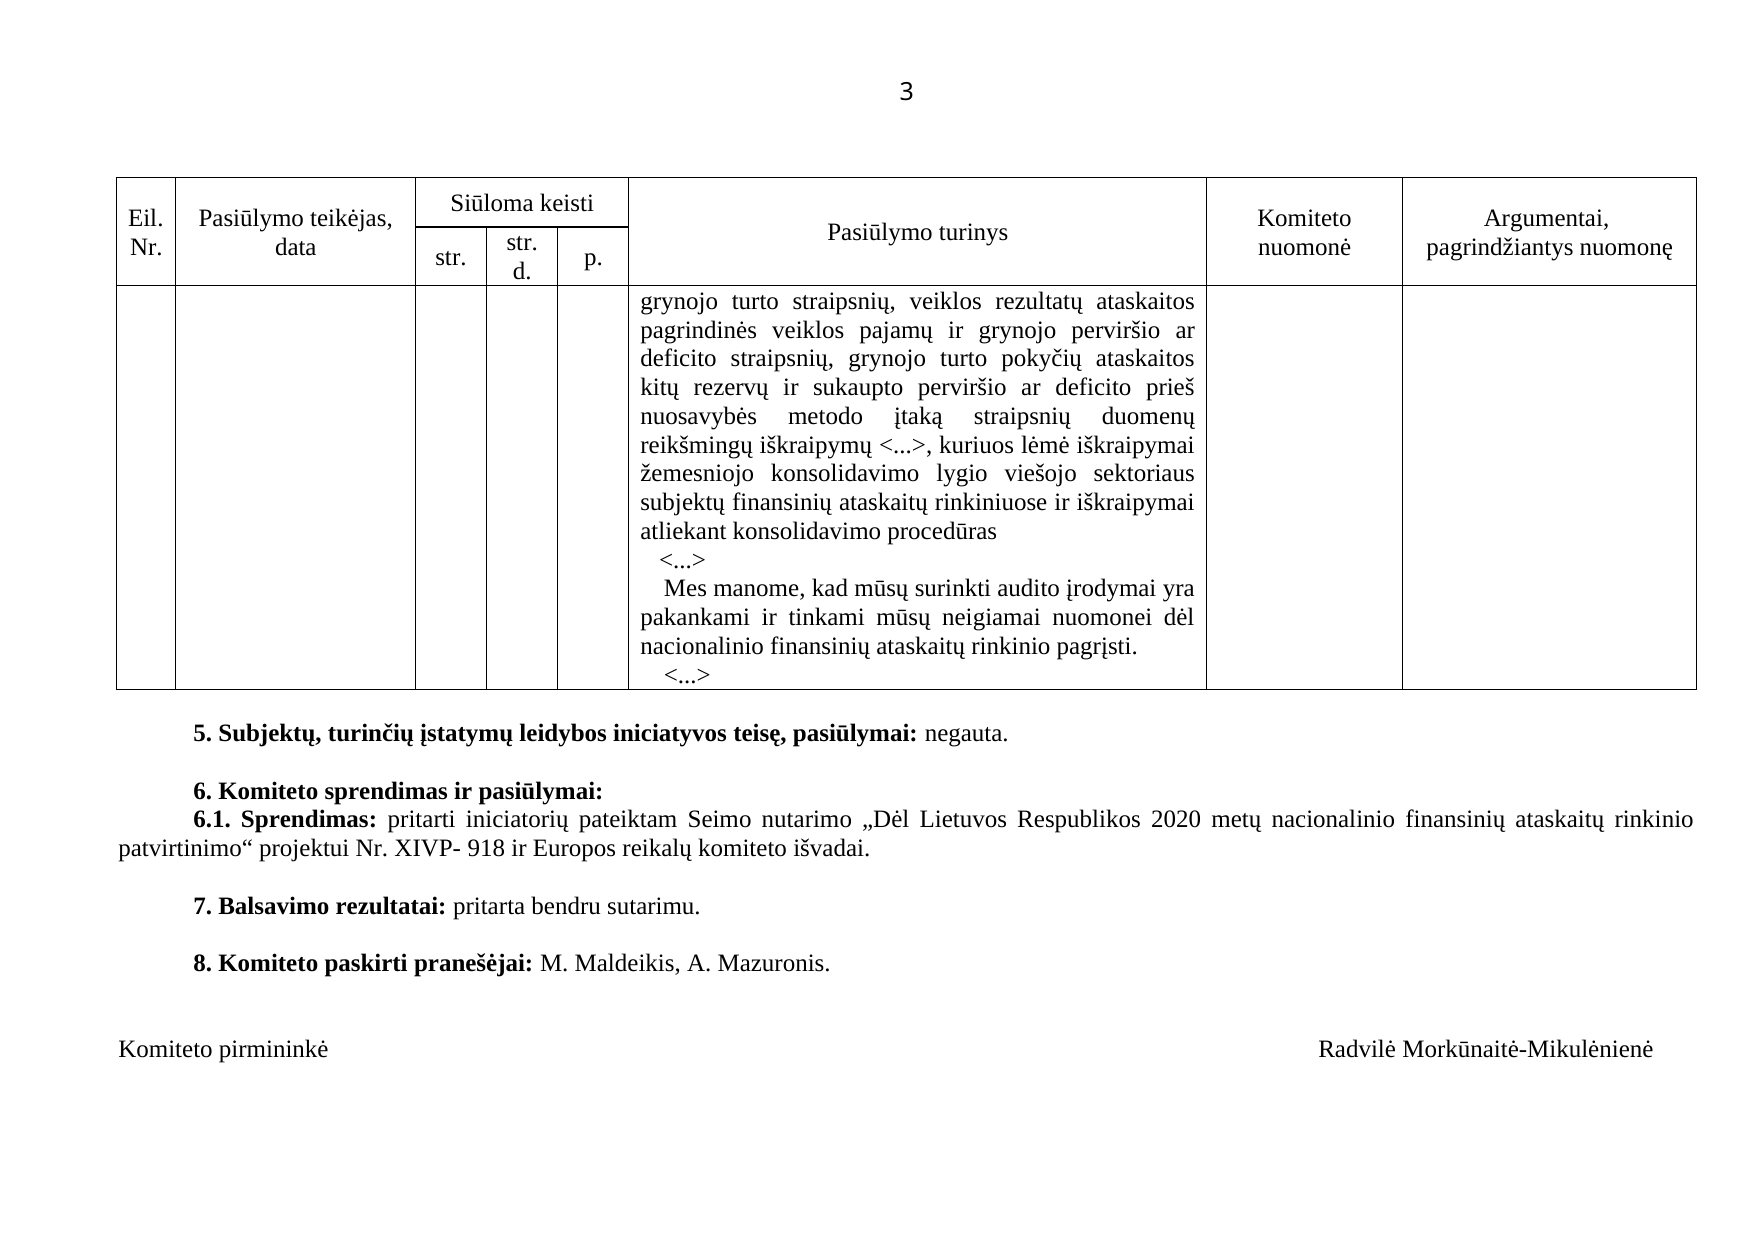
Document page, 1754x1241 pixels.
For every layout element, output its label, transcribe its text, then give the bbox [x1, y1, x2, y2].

table_cell [558, 286, 628, 688]
text 6. Komiteto sprendimas ir pasiūlymai: [118, 776, 1695, 804]
table_cell str. [416, 228, 486, 285]
text 6.1. Sprendimas: pritarti iniciatorių pateiktam Seimo nutarimo „Dėl Lietuvos Respublikos 2020 metų nacionalinio finansinių ataskaitų rinkinio patvirtinimo“ projektui Nr. XIVP- 918 ir Europos reikalų komiteto išvadai. [118, 804, 1695, 862]
text Komiteto pirmininkė Radvilė Morkūnaitė-Mikulėnienė [118, 1034, 1695, 1063]
table_cell str. d. [487, 228, 557, 285]
table_cell [487, 286, 557, 688]
table_header Argumentai, pagrindžiantys nuomonę [1403, 178, 1696, 285]
table_cell grynojo turto straipsnių, veiklos rezultatų ataskaitos pagrindinės veiklos pajamų ir grynojo perviršio ar deficito straipsnių, grynojo turto pokyčių ataskaitos kitų rezervų ir sukaupto perviršio ar deficito prieš nuosavybės metodo įtaką straipsnių duomenų reikšmingų iškraipymų <...>, kuriuos lėmė iškraipymai žemesniojo konsolidavimo lygio viešojo sektoriaus subjektų finansinių ataskaitų rinkiniuose ir iškraipymai atliekant konsolidavimo procedūras <...> Mes manome, kad mūsų surinkti audito įrodymai yra pakankami ir tinkami mūsų neigiamai nuomonei dėl nacionalinio finansinių ataskaitų rinkinio pagrįsti. <...> [629, 286, 1206, 688]
table_header Pasiūlymo turinys [629, 178, 1206, 285]
table_cell [176, 286, 415, 688]
table_header Pasiūlymo teikėjas, data [176, 178, 415, 285]
text 7. Balsavimo rezultatai: pritarta bendru sutarimu. [118, 891, 1695, 919]
table_cell [117, 286, 175, 688]
table_header Komiteto nuomonė [1207, 178, 1402, 285]
table_cell p. [558, 228, 628, 285]
table_header Siūloma keisti [416, 178, 628, 226]
table_cell [1403, 286, 1696, 688]
table_cell [1207, 286, 1402, 688]
table_cell [416, 286, 486, 688]
text 5. Subjektų, turinčių įstatymų leidybos iniciatyvos teisę, pasiūlymai: negauta. [118, 718, 1695, 747]
table_header Eil. Nr. [117, 178, 175, 285]
text 8. Komiteto paskirti pranešėjai: M. Maldeikis, A. Mazuronis. [118, 948, 1695, 977]
